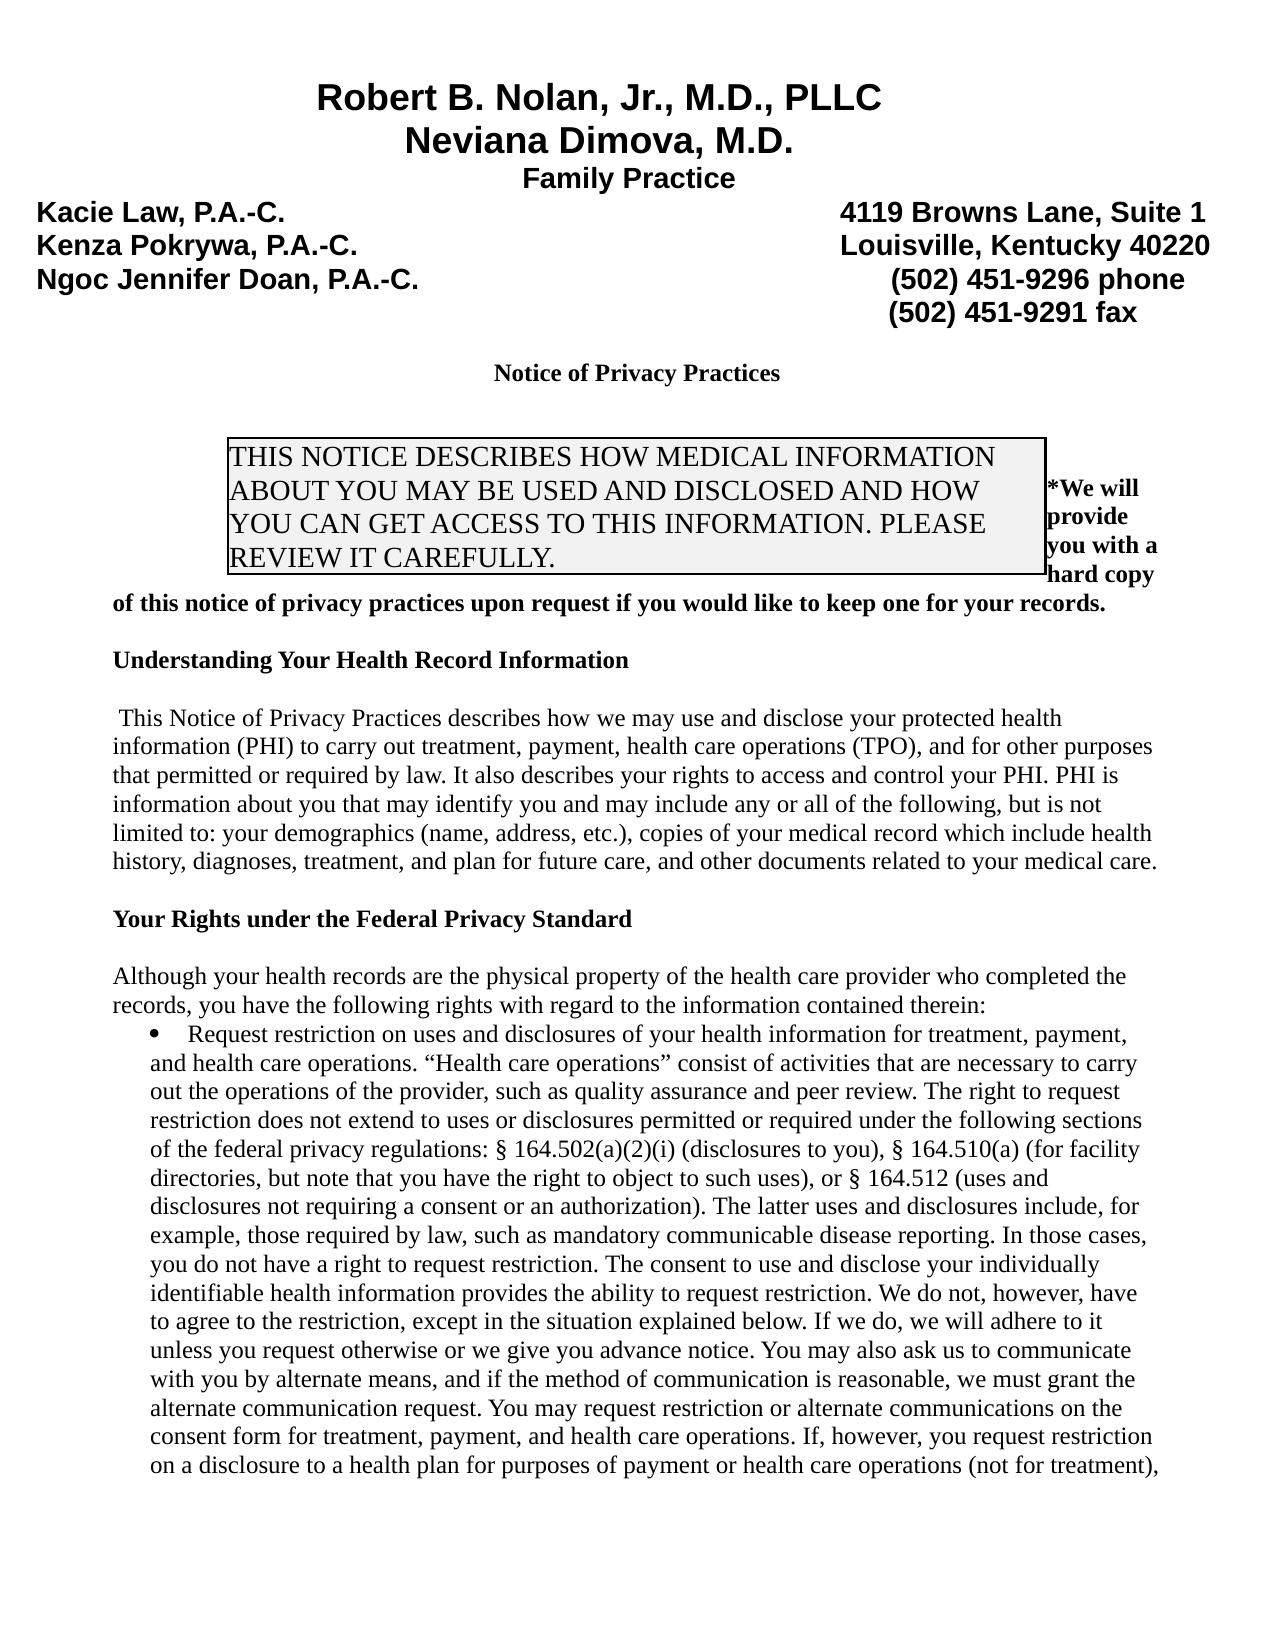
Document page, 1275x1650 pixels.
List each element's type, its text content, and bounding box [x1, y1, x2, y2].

text Ngoc Jennifer Doan, P.A.-C. (502) 451-9296 phone (502) 451-9291 fax [36, 262, 1222, 329]
text Although your health records are the physical property of the health care provider who completed the records, you have the following rights with regard to the information contained therein: [112, 961, 1161, 1019]
text This Notice of Privacy Practices describes how we may use and disclose your protected health information (PHI) to carry out treatment, payment, health care operations (TPO), and for other purposes that permitted or required by law. It also describes your rights to access and control your PHI. PHI is information about you that may identify you and may include any or all of the following, but is not limited to: your demographics (name, address, etc.), copies of your medical record which include health history, diagnoses, treatment, and plan for future care, and other documents related to your medical care. [112, 703, 1161, 875]
text Robert B. Nolan, Jr., M.D., PLLC [36, 75, 1162, 118]
text Family Practice [36, 161, 1222, 195]
text Neviana Dimova, M.D. [36, 118, 1162, 161]
text Kacie Law, P.A.-C. 4119 Browns Lane, Suite 1 [36, 195, 1222, 228]
text Your Rights under the Federal Privacy Standard [112, 904, 1161, 933]
text *We will provide you with a hard copy of this notice of privacy practices upon request if you would like to keep one for your records. [112, 473, 1161, 616]
text Notice of Privacy Practices [112, 358, 1161, 386]
text THIS NOTICE DESCRIBES HOW MEDICAL INFORMATION ABOUT YOU MAY BE USED AND DISCLOSED AND HOW YOU CAN GET ACCESS TO THIS INFORMATION. PLEASE REVIEW IT CAREFULLY. [229, 439, 1044, 573]
text Kenza Pokrywa, P.A.-C. Louisville, Kentucky 40220 [36, 228, 1222, 262]
list Request restriction on uses and disclosures of your health information for treatment, payment, and health care operations. “Health care operations” consist of activities that are necessary to carry out the operations of the provider, such as quality assurance and peer review. The right to request restriction does not extend to uses or disclosures permitted or required under the following sections of the federal privacy regulations: § 164.502(a)(2)(i) (disclosures to you), § 164.510(a) (for facility directories, but note that you have the right to object to such uses), or § 164.512 (uses and disclosures not requiring a consent or an authorization). The latter uses and disclosures include, for example, those required by law, such as mandatory communicable disease reporting. In those cases, you do not have a right to request restriction. The consent to use and disclose your individually identifiable health information provides the ability to request restriction. We do not, however, have to agree to the restriction, except in the situation explained below. If we do, we will adhere to it unless you request otherwise or we give you advance notice. You may also ask us to communicate with you by alternate means, and if the method of communication is reasonable, we must grant the alternate communication request. You may request restriction or alternate communications on the consent form for treatment, payment, and health care operations. If, however, you request restriction on a disclosure to a health plan for purposes of payment or health care operations (not for treatment), [150, 1019, 1161, 1479]
text Understanding Your Health Record Information [112, 645, 1161, 674]
